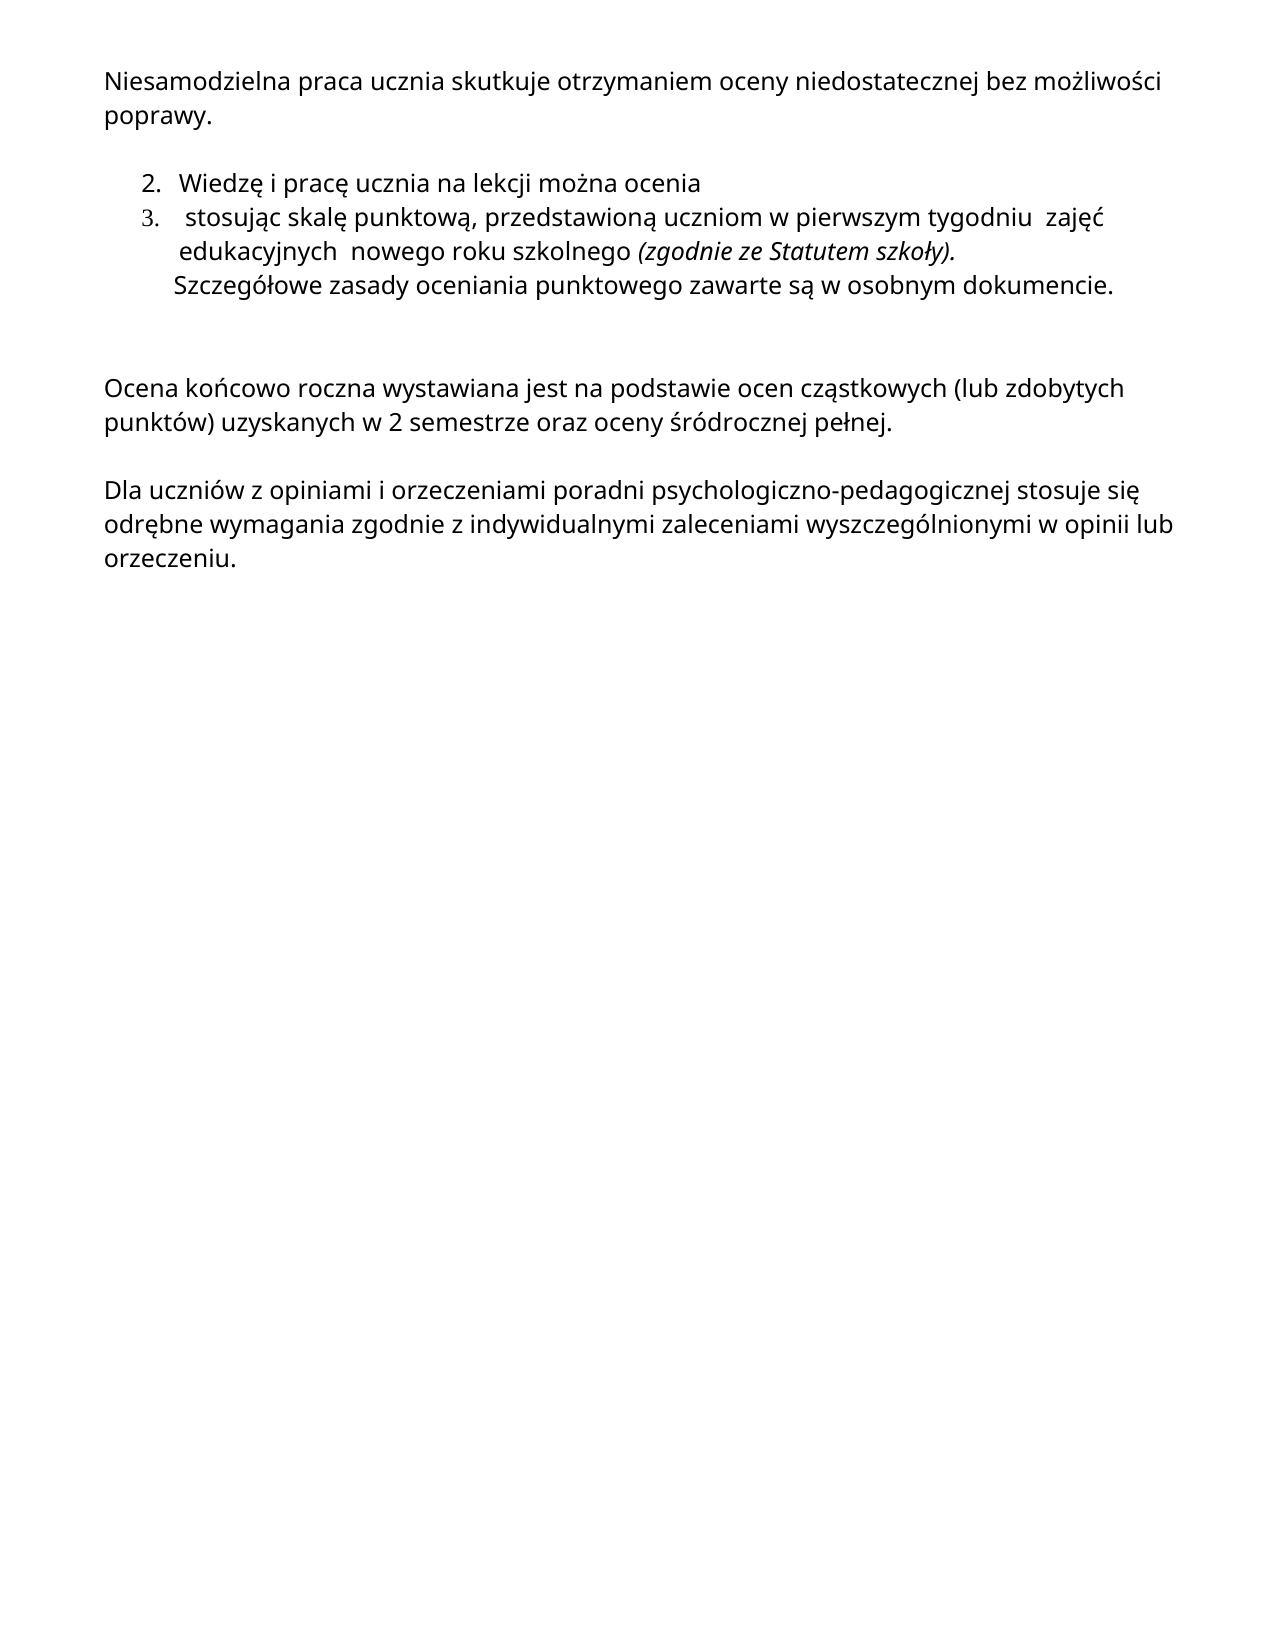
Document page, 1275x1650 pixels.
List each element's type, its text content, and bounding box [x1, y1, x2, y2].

text Szczegółowe zasady oceniania punktowego zawarte są w osobnym dokumencie. [141, 268, 1181, 302]
list stosując skalę punktową, przedstawioną uczniom w pierwszym tygodniu zajęć edukacyjnych nowego roku szkolnego (zgodnie ze Statutem szkoły). [141, 200, 1181, 268]
text Dla uczniów z opiniami i orzeczeniami poradni psychologiczno-pedagogicznej stosuje się odrębne wymagania zgodnie z indywidualnymi zaleceniami wyszczególnionymi w opinii lub orzeczeniu. [103, 472, 1181, 574]
text Ocena końcowo roczna wystawiana jest na podstawie ocen cząstkowych (lub zdobytych punktów) uzyskanych w 2 semestrze oraz oceny śródrocznej pełnej. [103, 370, 1181, 438]
list Wiedzę i pracę ucznia na lekcji można ocenia [141, 166, 1181, 200]
text Niesamodzielna praca ucznia skutkuje otrzymaniem oceny niedostatecznej bez możliwości poprawy. [103, 64, 1181, 132]
